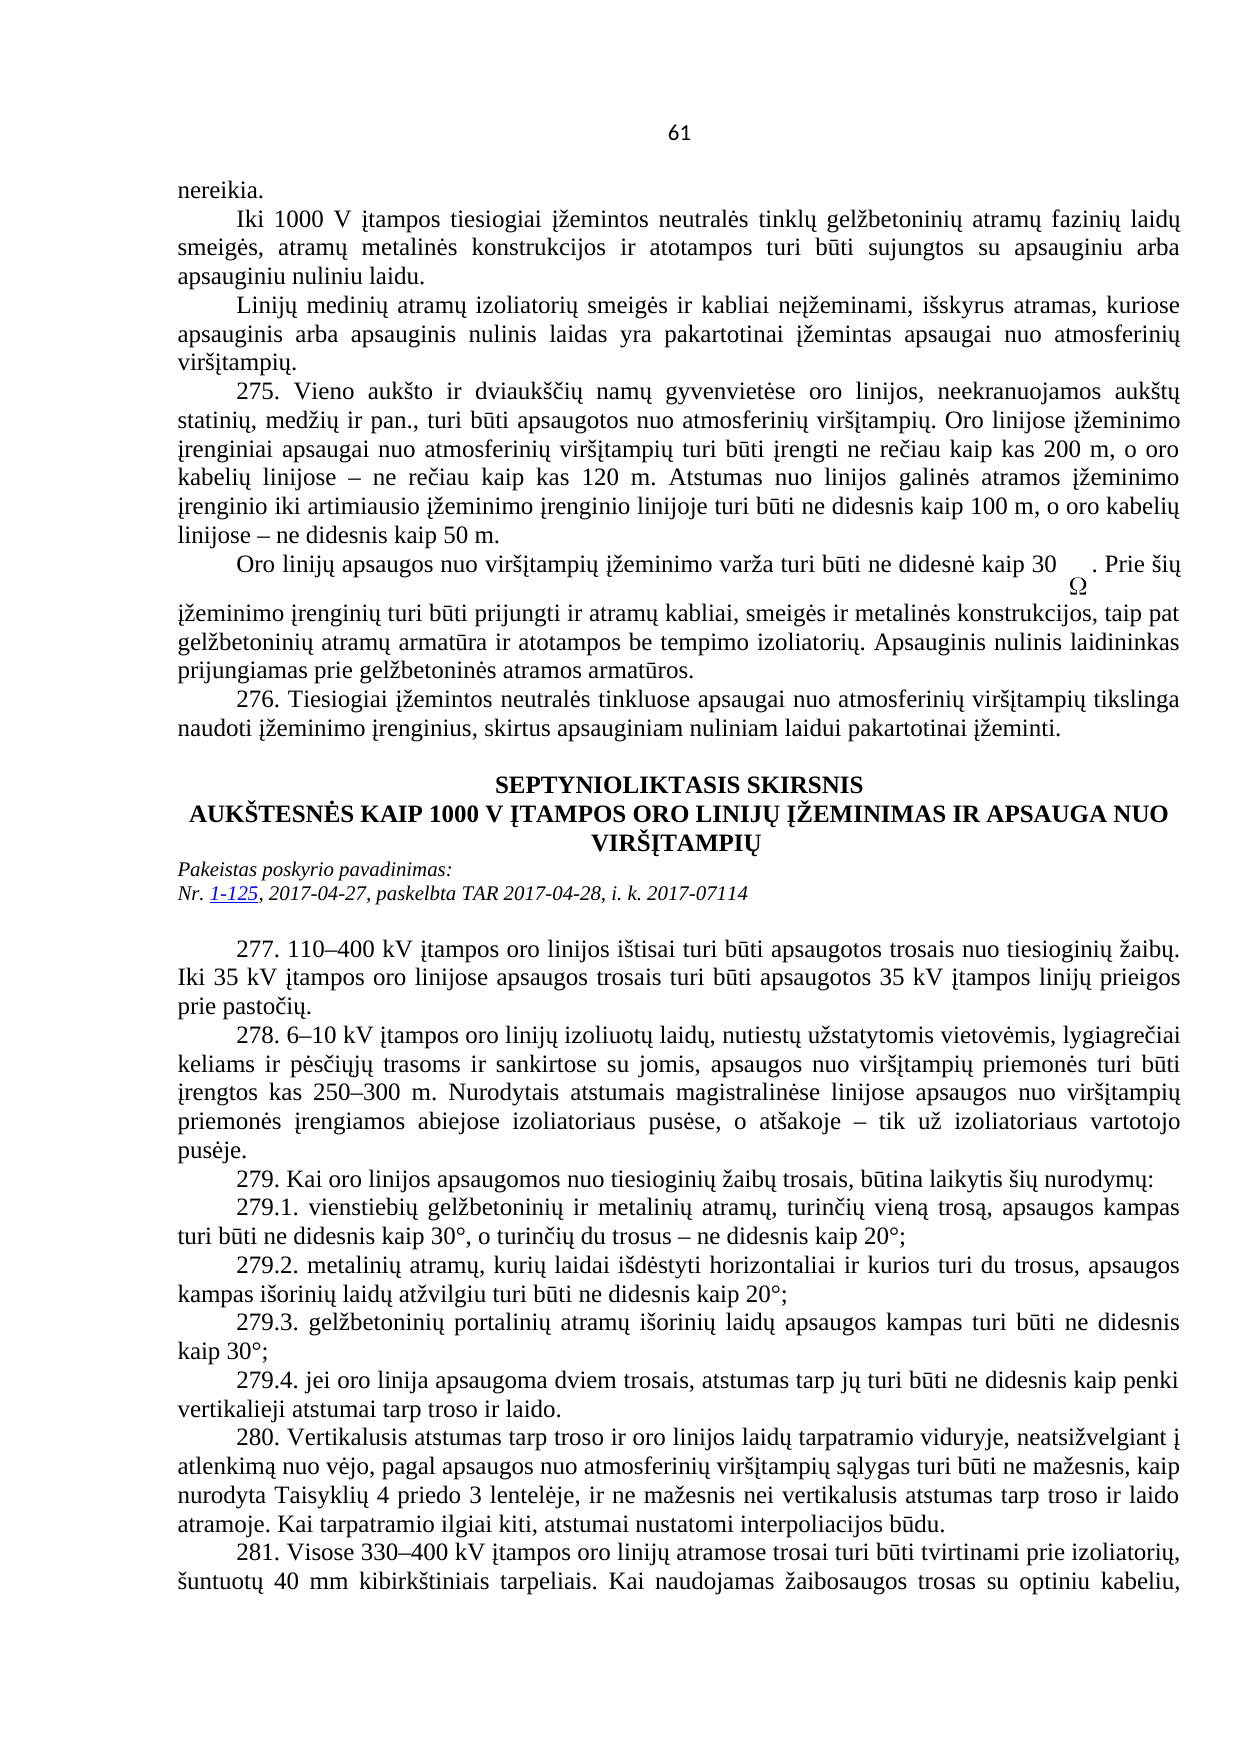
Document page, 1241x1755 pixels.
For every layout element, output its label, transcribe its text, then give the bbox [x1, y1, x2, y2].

text 279.2. metalinių atramų, kurių laidai išdėstyti horizontaliai ir kurios turi du trosus, apsaugos kampas išorinių laidų atžvilgiu turi būti ne didesnis kaip 20°; [177, 1250, 1181, 1307]
text 277. 110–400 kV įtampos oro linijos ištisai turi būti apsaugotos trosais nuo tiesioginių žaibų. Iki 35 kV įtampos oro linijose apsaugos trosais turi būti apsaugotos 35 kV įtampos linijų prieigos prie pastočių. [177, 934, 1181, 1020]
text Iki 1000 V įtampos tiesiogiai įžemintos neutralės tinklų gelžbetoninių atramų fazinių laidų smeigės, atramų metalinės konstrukcijos ir atotampos turi būti sujungtos su apsauginiu arba apsauginiu nuliniu laidu. [177, 204, 1181, 290]
text 279.3. gelžbetoninių portalinių atramų išorinių laidų apsaugos kampas turi būti ne didesnis kaip 30°; [177, 1307, 1181, 1365]
text SEPTYNIOLIKTASIS SKIRSNIS [177, 771, 1181, 799]
text Pakeistas poskyrio pavadinimas: [177, 857, 1181, 881]
text 278. 6–10 kV įtampos oro linijų izoliuotų laidų, nutiestų užstatytomis vietovėmis, lygiagrečiai keliams ir pėsčiųjų trasoms ir sankirtose su jomis, apsaugos nuo viršįtampių priemonės turi būti įrengtos kas 250–300 m. Nurodytais atstumais magistralinėse linijose apsaugos nuo viršįtampių priemonės įrengiamos abiejose izoliatoriaus pusėse, o atšakoje – tik už izoliatoriaus vartotojo pusėje. [177, 1020, 1181, 1164]
text AUKŠTESNĖS KAIP 1000 V ĮTAMPOS ORO LINIJŲ ĮŽEMINIMAS IR APSAUGA NUO VIRŠĮTAMPIŲ [177, 799, 1181, 857]
text 281. Visose 330–400 kV įtampos oro linijų atramose trosai turi būti tvirtinami prie izoliatorių, šuntuotų 40 mm kibirkštiniais tarpeliais. Kai naudojamas žaibosaugos trosas su optiniu kabeliu, [177, 1537, 1181, 1595]
text 275. Vieno aukšto ir dviaukščių namų gyvenvietėse oro linijos, neekranuojamos aukštų statinių, medžių ir pan., turi būti apsaugotos nuo atmosferinių viršįtampių. Oro linijose įžeminimo įrenginiai apsaugai nuo atmosferinių viršįtampių turi būti įrengti ne rečiau kaip kas 200 m, o oro kabelių linijose – ne rečiau kaip kas 120 m. Atstumas nuo linijos galinės atramos įžeminimo įrenginio iki artimiausio įžeminimo įrenginio linijoje turi būti ne didesnis kaip 100 m, o oro kabelių linijose – ne didesnis kaip 50 m. [177, 376, 1181, 549]
text 280. Vertikalusis atstumas tarp troso ir oro linijos laidų tarpatramio viduryje, neatsižvelgiant į atlenkimą nuo vėjo, pagal apsaugos nuo atmosferinių viršįtampių sąlygas turi būti ne mažesnis, kaip nurodyta Taisyklių 4 priedo 3 lentelėje, ir ne mažesnis nei vertikalusis atstumas tarp troso ir laido atramoje. Kai tarpatramio ilgiai kiti, atstumai nustatomi interpoliacijos būdu. [177, 1422, 1181, 1537]
text Linijų medinių atramų izoliatorių smeigės ir kabliai neįžeminami, išskyrus atramas, kuriose apsauginis arba apsauginis nulinis laidas yra pakartotinai įžemintas apsaugai nuo atmosferinių viršįtampių. [177, 290, 1181, 376]
text 276. Tiesiogiai įžemintos neutralės tinkluose apsaugai nuo atmosferinių viršįtampių tikslinga naudoti įžeminimo įrenginius, skirtus apsauginiam nuliniam laidui pakartotinai įžeminti. [177, 684, 1181, 742]
text 279.1. vienstiebių gelžbetoninių ir metalinių atramų, turinčių vieną trosą, apsaugos kampas turi būti ne didesnis kaip 30°, o turinčių du trosus – ne didesnis kaip 20°; [177, 1192, 1181, 1250]
text Oro linijų apsaugos nuo viršįtampių įžeminimo varža turi būti ne didesnė kaip 30 . Prie šių įžeminimo įrenginių turi būti prijungti ir atramų kabliai, smeigės ir metalinės konstrukcijos, taip pat gelžbetoninių atramų armatūra ir atotampos be tempimo izoliatorių. Apsauginis nulinis laidininkas prijungiamas prie gelžbetoninės atramos armatūros. [177, 549, 1181, 684]
text 279.4. jei oro linija apsaugoma dviem trosais, atstumas tarp jų turi būti ne didesnis kaip penki vertikalieji atstumai tarp troso ir laido. [177, 1365, 1181, 1422]
text nereikia. [177, 175, 1181, 204]
text Nr. 1-125, 2017-04-27, paskelbta TAR 2017-04-28, i. k. 2017-07114 [177, 881, 1181, 905]
text 279. Kai oro linijos apsaugomos nuo tiesioginių žaibų trosais, būtina laikytis šių nurodymų: [177, 1164, 1181, 1192]
